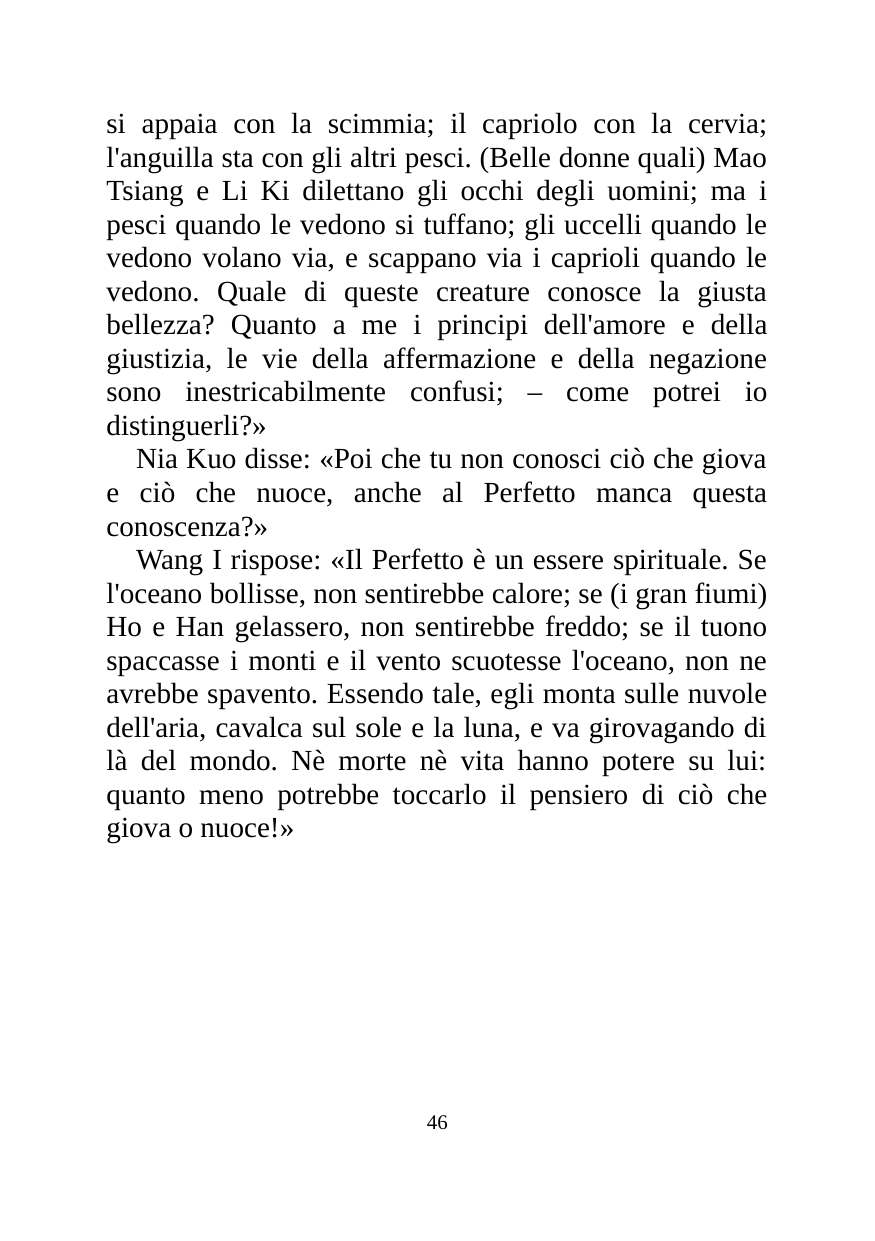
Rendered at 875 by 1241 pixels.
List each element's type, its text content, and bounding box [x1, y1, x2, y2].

text si appaia con la scimmia; il capriolo con la cervia; l'anguilla sta con gli altri pesci. (Belle donne quali) Mao Tsiang e Li Ki dilettano gli occhi degli uomini; ma i pesci quando le vedono si tuffano; gli uccelli quando le vedono volano via, e scappano via i caprioli quando le vedono. Quale di queste creature conosce la giusta bellezza? Quanto a me i principi dell'amore e della giustizia, le vie della affermazione e della negazione sono inestricabilmente confusi; – come potrei io distinguerli?» [106, 106, 768, 442]
text Wang I rispose: «Il Perfetto è un essere spirituale. Se l'oceano bollisse, non sentirebbe calore; se (i gran fiumi) Ho e Han gelassero, non sentirebbe freddo; se il tuono spaccasse i monti e il vento scuotesse l'oceano, non ne avrebbe spavento. Essendo tale, egli monta sulle nuvole dell'aria, cavalca sul sole e la luna, e va girovagando di là del mondo. Nè morte nè vita hanno potere su lui: quanto meno potrebbe toccarlo il pensiero di ciò che giova o nuoce!» [106, 542, 768, 844]
text Nia Kuo disse: «Poi che tu non conosci ciò che giova e ciò che nuoce, anche al Perfetto manca questa conoscenza?» [106, 442, 768, 542]
